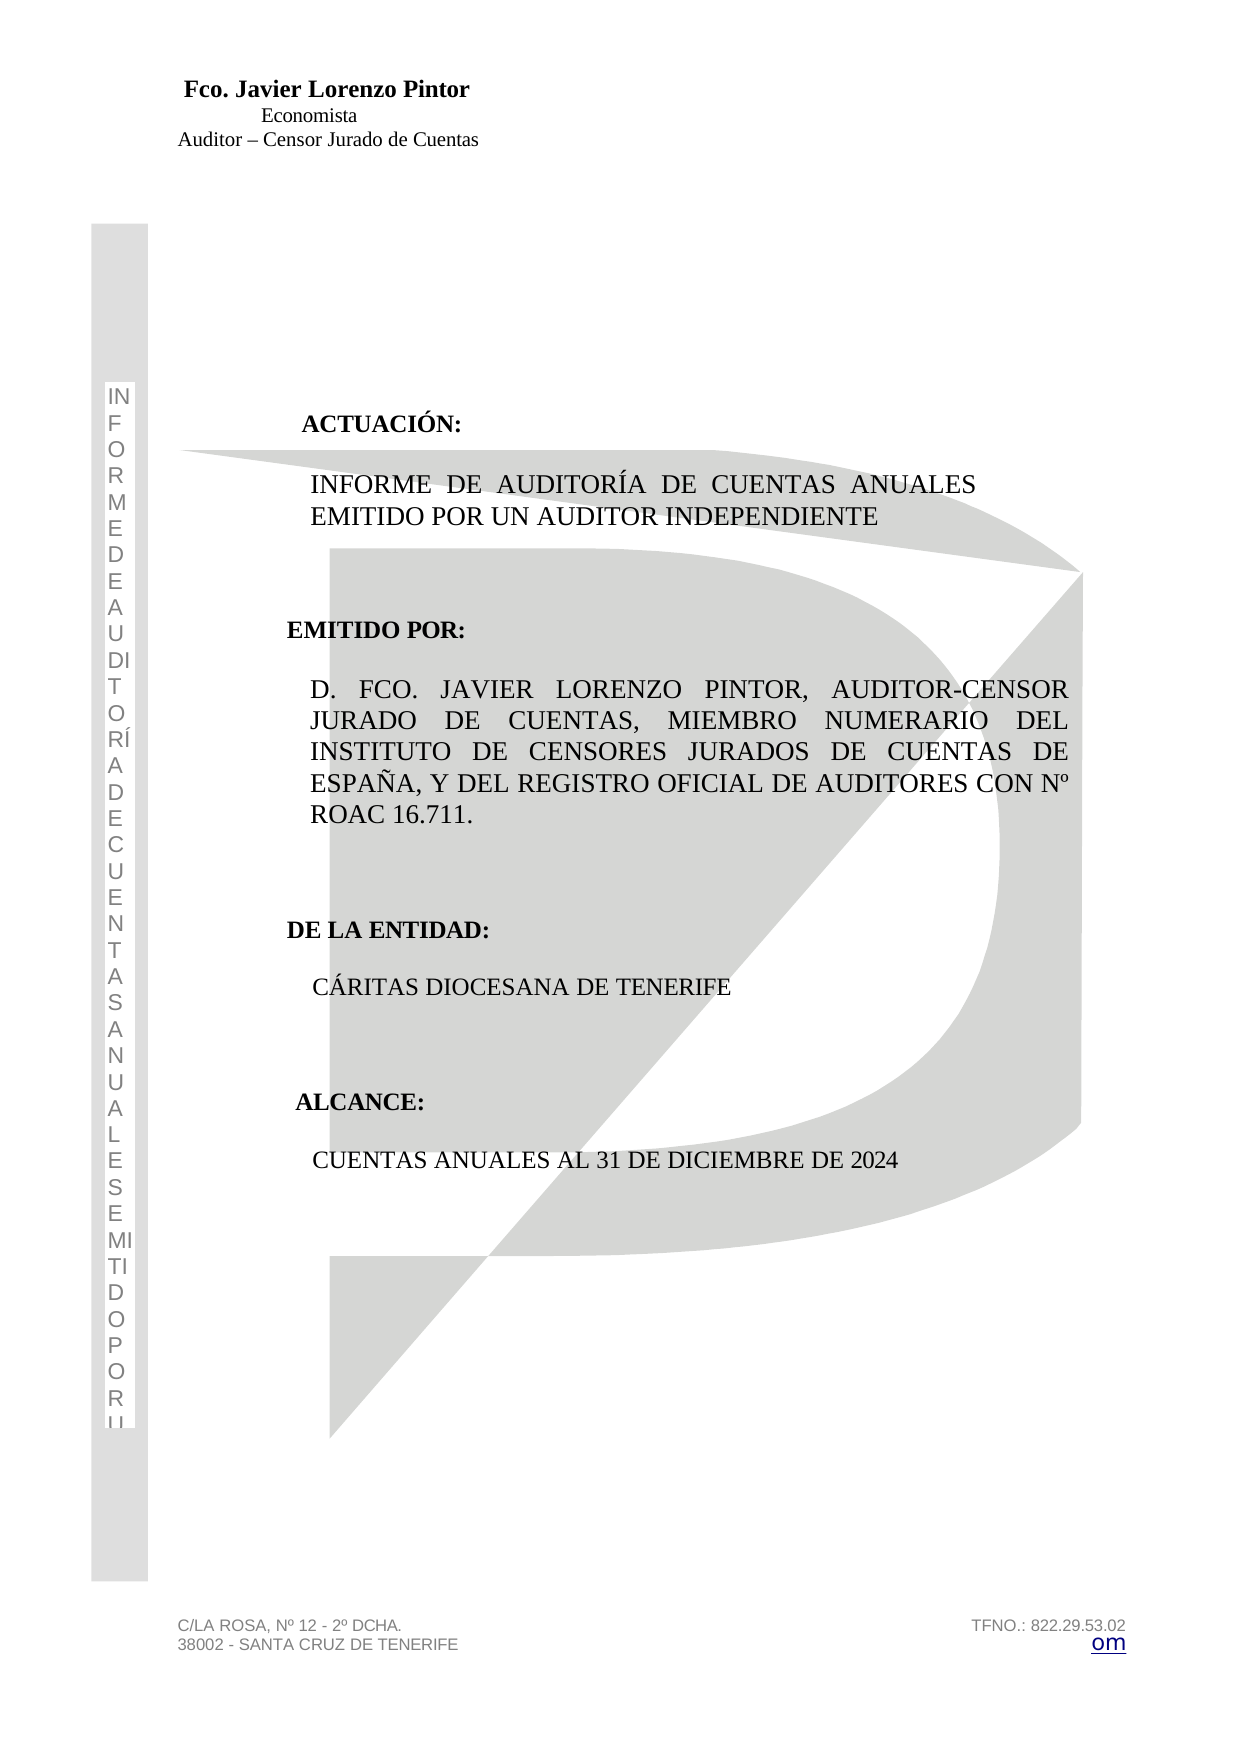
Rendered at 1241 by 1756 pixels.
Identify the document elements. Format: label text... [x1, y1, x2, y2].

text INFORME DE AUDITORÍA DE CUENTAS ANUALES EMITIDO POR UN AUDITOR INDEPENDIENTE [107, 383, 135, 1428]
subtitle ACTUACIÓN: [301, 409, 1226, 438]
